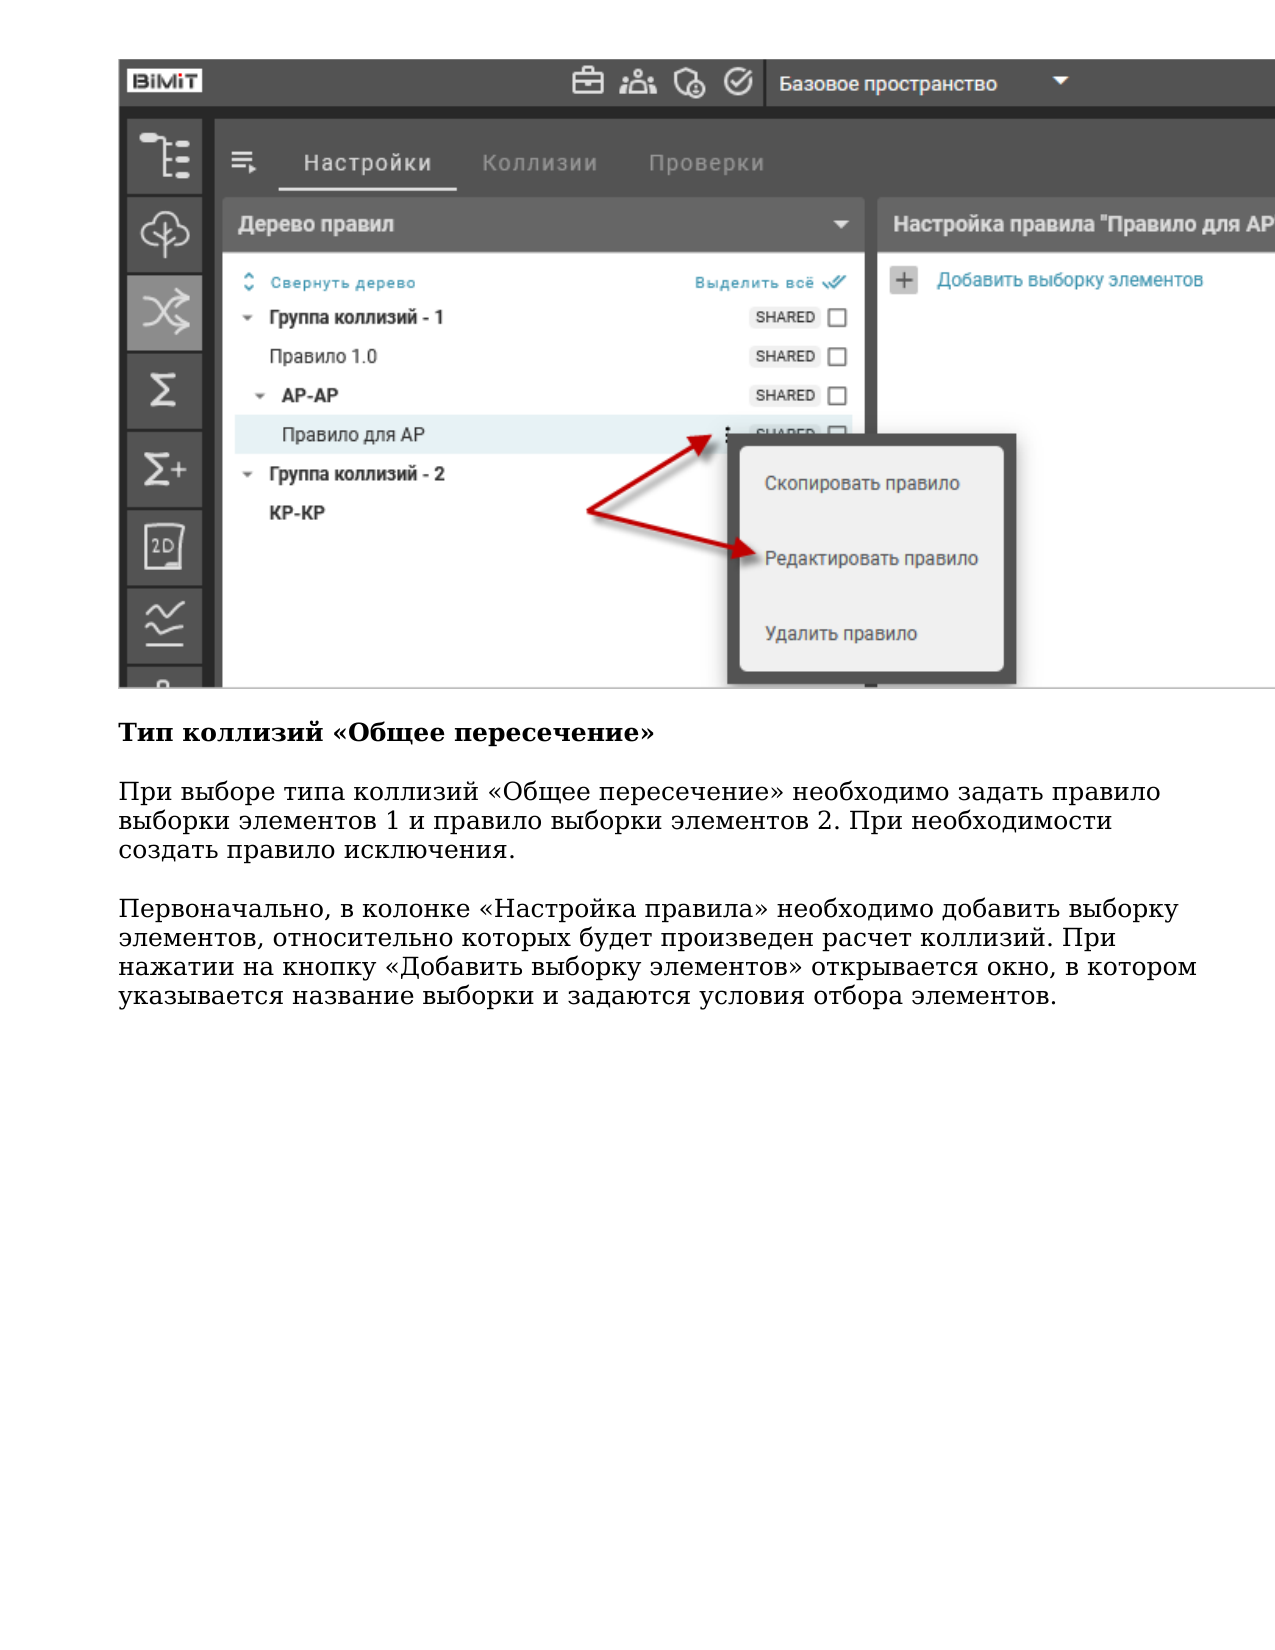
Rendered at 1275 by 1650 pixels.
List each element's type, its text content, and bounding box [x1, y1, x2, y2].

text Первоначально, в колонке «Настройка правила» необходимо добавить выборку элементов, относительно которых будет произведен расчет коллизий. При нажатии на кнопку «Добавить выборку элементов» открывается окно, в котором указывается название выборки и задаются условия отбора элементов. [118, 894, 1216, 1011]
text При выборе типа коллизий «Общее пересечение» необходимо задать правило выборки элементов 1 и правило выборки элементов 2. При необходимости создать правило исключения. [118, 777, 1216, 864]
picture [118, 59, 1275, 689]
text Тип коллизий «Общее пересечение» [118, 718, 1216, 748]
